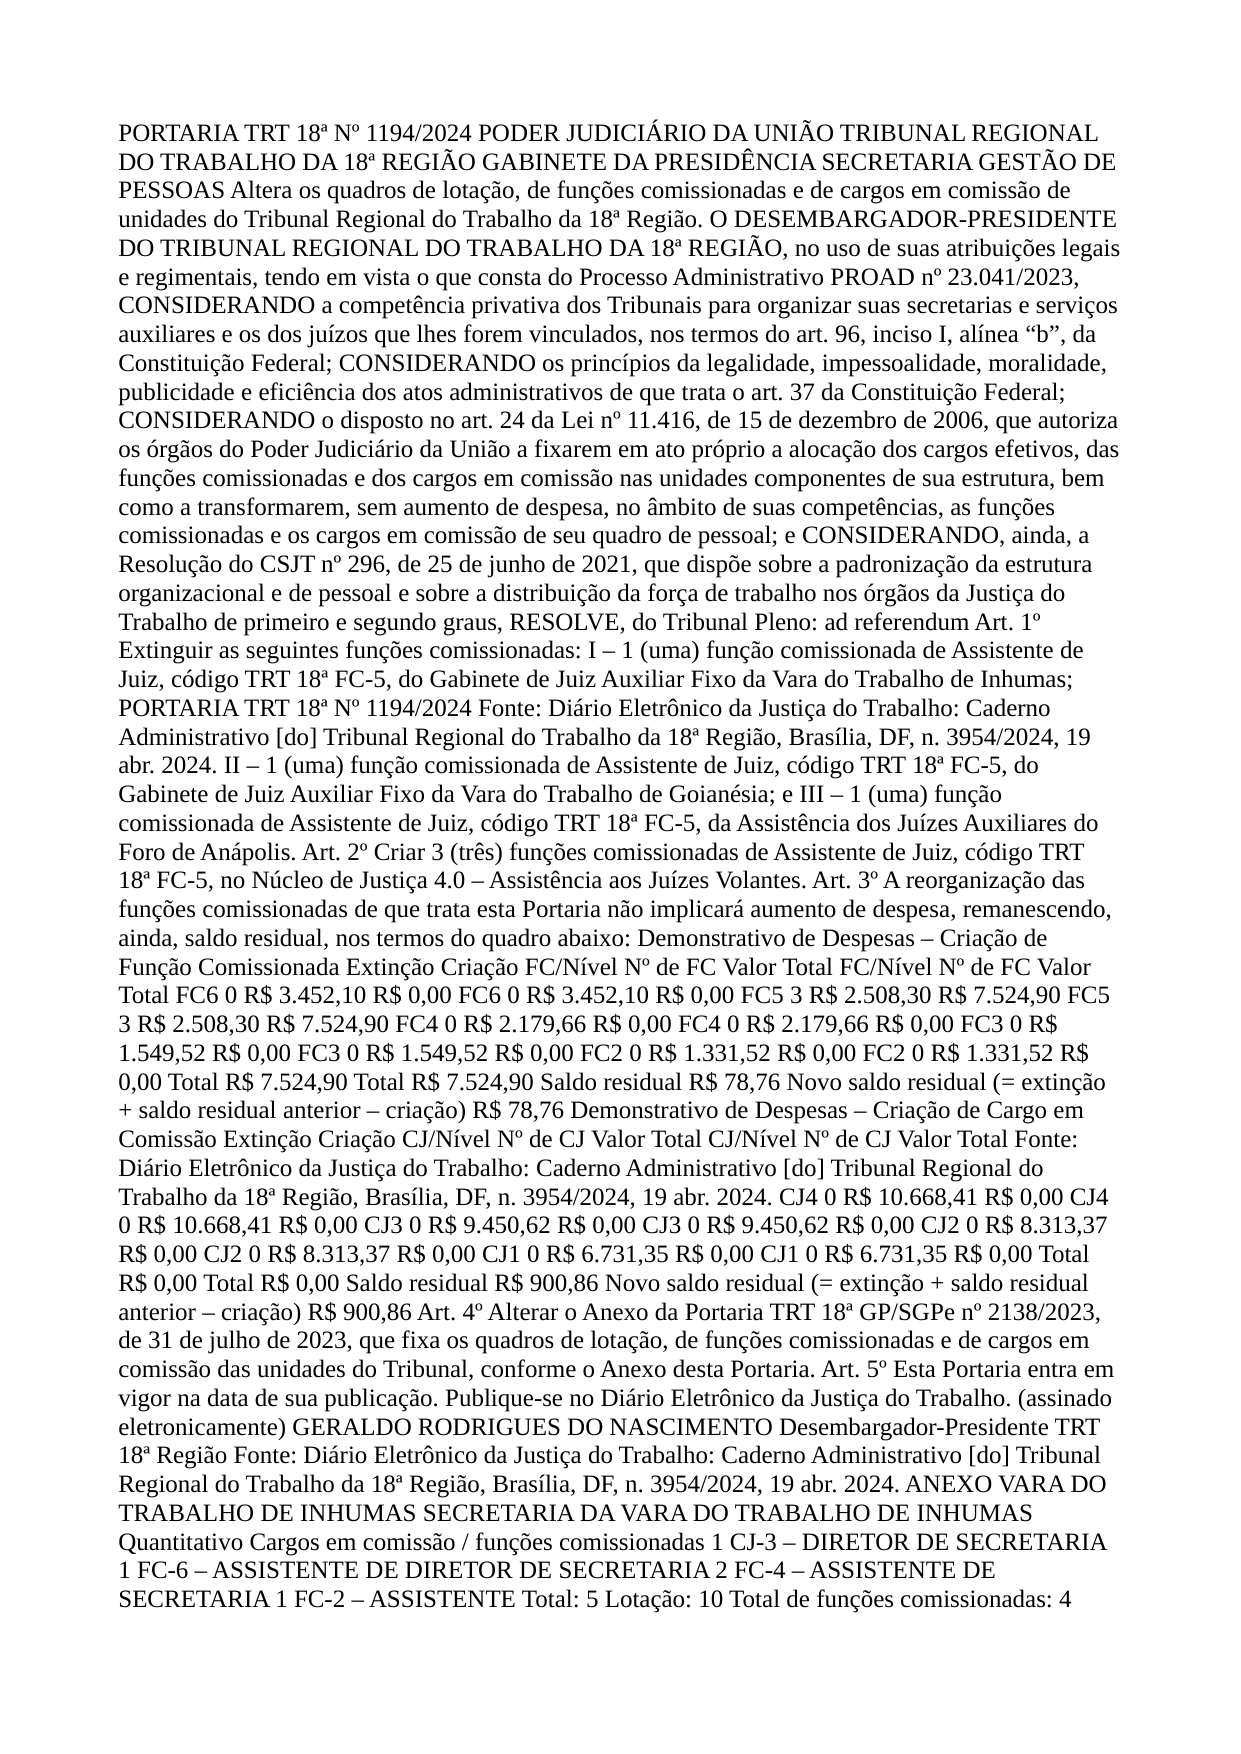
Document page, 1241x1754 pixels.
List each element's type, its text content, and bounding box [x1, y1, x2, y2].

text PORTARIA TRT 18ª Nº 1194/2024 PODER JUDICIÁRIO DA UNIÃO TRIBUNAL REGIONAL DO TRABALHO DA 18ª REGIÃO GABINETE DA PRESIDÊNCIA SECRETARIA GESTÃO DE PESSOAS Altera os quadros de lotação, de funções comissionadas e de cargos em comissão de unidades do Tribunal Regional do Trabalho da 18ª Região. O DESEMBARGADOR-PRESIDENTE DO TRIBUNAL REGIONAL DO TRABALHO DA 18ª REGIÃO, no uso de suas atribuições legais e regimentais, tendo em vista o que consta do Processo Administrativo PROAD nº 23.041/2023, CONSIDERANDO a competência privativa dos Tribunais para organizar suas secretarias e serviços auxiliares e os dos juízos que lhes forem vinculados, nos termos do art. 96, inciso I, alínea “b”, da Constituição Federal; CONSIDERANDO os princípios da legalidade, impessoalidade, moralidade, publicidade e eficiência dos atos administrativos de que trata o art. 37 da Constituição Federal; CONSIDERANDO o disposto no art. 24 da Lei nº 11.416, de 15 de dezembro de 2006, que autoriza os órgãos do Poder Judiciário da União a fixarem em ato próprio a alocação dos cargos efetivos, das funções comissionadas e dos cargos em comissão nas unidades componentes de sua estrutura, bem como a transformarem, sem aumento de despesa, no âmbito de suas competências, as funções comissionadas e os cargos em comissão de seu quadro de pessoal; e CONSIDERANDO, ainda, a Resolução do CSJT nº 296, de 25 de junho de 2021, que dispõe sobre a padronização da estrutura organizacional e de pessoal e sobre a distribuição da força de trabalho nos órgãos da Justiça do Trabalho de primeiro e segundo graus, RESOLVE, do Tribunal Pleno: ad referendum Art. 1º Extinguir as seguintes funções comissionadas: I – 1 (uma) função comissionada de Assistente de Juiz, código TRT 18ª FC-5, do Gabinete de Juiz Auxiliar Fixo da Vara do Trabalho de Inhumas; PORTARIA TRT 18ª Nº 1194/2024 Fonte: Diário Eletrônico da Justiça do Trabalho: Caderno Administrativo [do] Tribunal Regional do Trabalho da 18ª Região, Brasília, DF, n. 3954/2024, 19 abr. 2024. II – 1 (uma) função comissionada de Assistente de Juiz, código TRT 18ª FC-5, do Gabinete de Juiz Auxiliar Fixo da Vara do Trabalho de Goianésia; e III – 1 (uma) função comissionada de Assistente de Juiz, código TRT 18ª FC-5, da Assistência dos Juízes Auxiliares do Foro de Anápolis. Art. 2º Criar 3 (três) funções comissionadas de Assistente de Juiz, código TRT 18ª FC-5, no Núcleo de Justiça 4.0 – Assistência aos Juízes Volantes. Art. 3º A reorganização das funções comissionadas de que trata esta Portaria não implicará aumento de despesa, remanescendo, ainda, saldo residual, nos termos do quadro abaixo: Demonstrativo de Despesas – Criação de Função Comissionada Extinção Criação FC/Nível Nº de FC Valor Total FC/Nível Nº de FC Valor Total FC6 0 R$ 3.452,10 R$ 0,00 FC6 0 R$ 3.452,10 R$ 0,00 FC5 3 R$ 2.508,30 R$ 7.524,90 FC5 3 R$ 2.508,30 R$ 7.524,90 FC4 0 R$ 2.179,66 R$ 0,00 FC4 0 R$ 2.179,66 R$ 0,00 FC3 0 R$ 1.549,52 R$ 0,00 FC3 0 R$ 1.549,52 R$ 0,00 FC2 0 R$ 1.331,52 R$ 0,00 FC2 0 R$ 1.331,52 R$ 0,00 Total R$ 7.524,90 Total R$ 7.524,90 Saldo residual R$ 78,76 Novo saldo residual (= extinção + saldo residual anterior – criação) R$ 78,76 Demonstrativo de Despesas – Criação de Cargo em Comissão Extinção Criação CJ/Nível Nº de CJ Valor Total CJ/Nível Nº de CJ Valor Total Fonte: Diário Eletrônico da Justiça do Trabalho: Caderno Administrativo [do] Tribunal Regional do Trabalho da 18ª Região, Brasília, DF, n. 3954/2024, 19 abr. 2024. CJ4 0 R$ 10.668,41 R$ 0,00 CJ4 0 R$ 10.668,41 R$ 0,00 CJ3 0 R$ 9.450,62 R$ 0,00 CJ3 0 R$ 9.450,62 R$ 0,00 CJ2 0 R$ 8.313,37 R$ 0,00 CJ2 0 R$ 8.313,37 R$ 0,00 CJ1 0 R$ 6.731,35 R$ 0,00 CJ1 0 R$ 6.731,35 R$ 0,00 Total R$ 0,00 Total R$ 0,00 Saldo residual R$ 900,86 Novo saldo residual (= extinção + saldo residual anterior – criação) R$ 900,86 Art. 4º Alterar o Anexo da Portaria TRT 18ª GP/SGPe nº 2138/2023, de 31 de julho de 2023, que fixa os quadros de lotação, de funções comissionadas e de cargos em comissão das unidades do Tribunal, conforme o Anexo desta Portaria. Art. 5º Esta Portaria entra em vigor na data de sua publicação. Publique-se no Diário Eletrônico da Justiça do Trabalho. (assinado eletronicamente) GERALDO RODRIGUES DO NASCIMENTO Desembargador-Presidente TRT 18ª Região Fonte: Diário Eletrônico da Justiça do Trabalho: Caderno Administrativo [do] Tribunal Regional do Trabalho da 18ª Região, Brasília, DF, n. 3954/2024, 19 abr. 2024. ANEXO VARA DO TRABALHO DE INHUMAS SECRETARIA DA VARA DO TRABALHO DE INHUMAS Quantitativo Cargos em comissão / funções comissionadas 1 CJ-3 – DIRETOR DE SECRETARIA 1 FC-6 – ASSISTENTE DE DIRETOR DE SECRETARIA 2 FC-4 – ASSISTENTE DE SECRETARIA 1 FC-2 – ASSISTENTE Total: 5 Lotação: 10 Total de funções comissionadas: 4 [118, 118, 1122, 1613]
